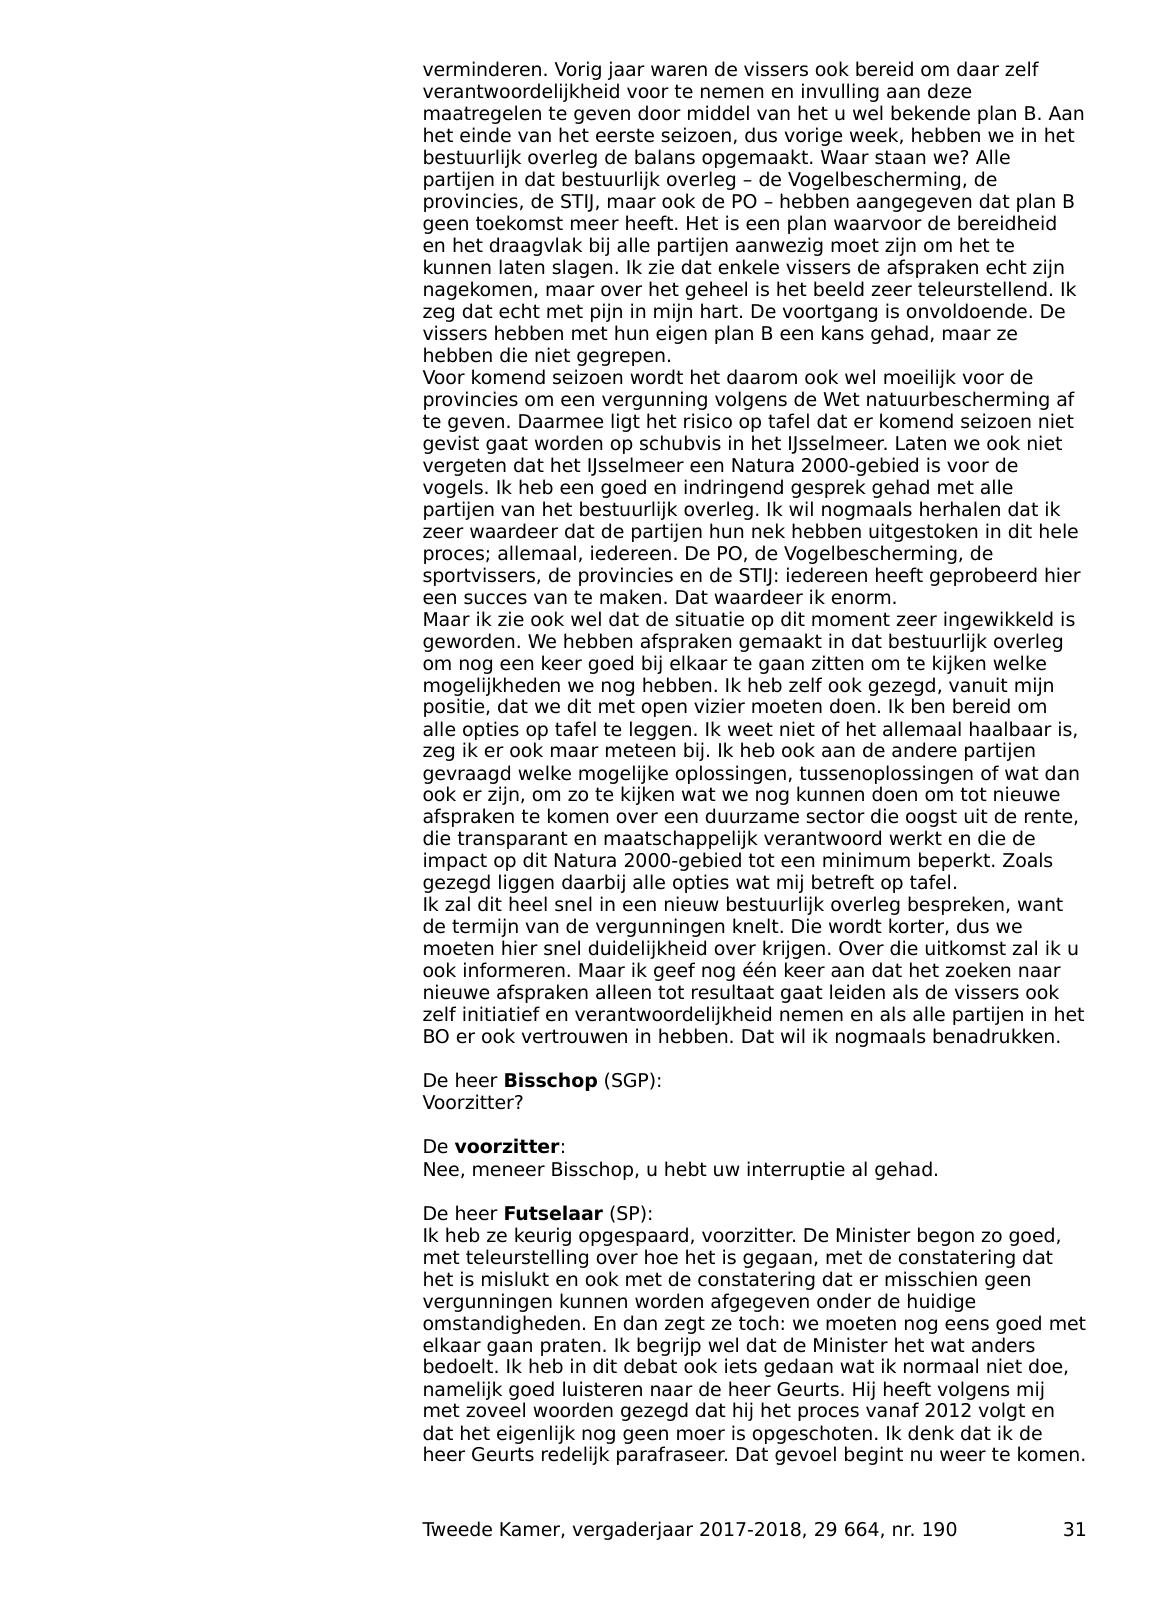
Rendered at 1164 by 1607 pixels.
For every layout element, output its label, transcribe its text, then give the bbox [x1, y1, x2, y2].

text De heer Bisschop (SGP): [422, 1070, 1087, 1092]
text Ik heb ze keurig opgespaard, voorzitter. De Minister begon zo goed, met teleurstelling over hoe het is gegaan, met de constatering dat het is mislukt en ook met de constatering dat er misschien geen vergunningen kunnen worden afgegeven onder de huidige omstandigheden. En dan zegt ze toch: we moeten nog eens goed met elkaar gaan praten. Ik begrijp wel dat de Minister het wat anders bedoelt. Ik heb in dit debat ook iets gedaan wat ik normaal niet doe, namelijk goed luisteren naar de heer Geurts. Hij heeft volgens mij met zoveel woorden gezegd dat hij het proces vanaf 2012 volgt en dat het eigenlijk nog geen moer is opgeschoten. Ik denk dat ik de heer Geurts redelijk parafraseer. Dat gevoel begint nu weer te komen. [422, 1224, 1087, 1466]
text Voorzitter? [422, 1092, 1087, 1114]
text Maar ik zie ook wel dat de situatie op dit moment zeer ingewikkeld is geworden. We hebben afspraken gemaakt in dat bestuurlijk overleg om nog een keer goed bij elkaar te gaan zitten om te kijken welke mogelijkheden we nog hebben. Ik heb zelf ook gezegd, vanuit mijn positie, dat we dit met open vizier moeten doen. Ik ben bereid om alle opties op tafel te leggen. Ik weet niet of het allemaal haalbaar is, zeg ik er ook maar meteen bij. Ik heb ook aan de andere partijen gevraagd welke mogelijke oplossingen, tussenoplossingen of wat dan ook er zijn, om zo te kijken wat we nog kunnen doen om tot nieuwe afspraken te komen over een duurzame sector die oogst uit de rente, die transparant en maatschappelijk verantwoord werkt en die de impact op dit Natura 2000-gebied tot een minimum beperkt. Zoals gezegd liggen daarbij alle opties wat mij betreft op tafel. [422, 608, 1087, 894]
text Ik zal dit heel snel in een nieuw bestuurlijk overleg bespreken, want de termijn van de vergunningen knelt. Die wordt korter, dus we moeten hier snel duidelijkheid over krijgen. Over die uitkomst zal ik u ook informeren. Maar ik geef nog één keer aan dat het zoeken naar nieuwe afspraken alleen tot resultaat gaat leiden als de vissers ook zelf initiatief en verantwoordelijkheid nemen en als alle partijen in het BO er ook vertrouwen in hebben. Dat wil ik nogmaals benadrukken. [422, 894, 1087, 1048]
text Nee, meneer Bisschop, u hebt uw interruptie al gehad. [422, 1158, 1087, 1180]
text De voorzitter: [422, 1136, 1087, 1158]
text De heer Futselaar (SP): [422, 1203, 1087, 1224]
text Voor komend seizoen wordt het daarom ook wel moeilijk voor de provincies om een vergunning volgens de Wet natuurbescherming af te geven. Daarmee ligt het risico op tafel dat er komend seizoen niet gevist gaat worden op schubvis in het IJsselmeer. Laten we ook niet vergeten dat het IJsselmeer een Natura 2000-gebied is voor de vogels. Ik heb een goed en indringend gesprek gehad met alle partijen van het bestuurlijk overleg. Ik wil nogmaals herhalen dat ik zeer waardeer dat de partijen hun nek hebben uitgestoken in dit hele proces; allemaal, iedereen. De PO, de Vogelbescherming, de sportvissers, de provincies en de STIJ: iedereen heeft geprobeerd hier een succes van te maken. Dat waardeer ik enorm. [422, 367, 1087, 608]
text verminderen. Vorig jaar waren de vissers ook bereid om daar zelf verantwoordelijkheid voor te nemen en invulling aan deze maatregelen te geven door middel van het u wel bekende plan B. Aan het einde van het eerste seizoen, dus vorige week, hebben we in het bestuurlijk overleg de balans opgemaakt. Waar staan we? Alle partijen in dat bestuurlijk overleg – de Vogelbescherming, de provincies, de STIJ, maar ook de PO – hebben aangegeven dat plan B geen toekomst meer heeft. Het is een plan waarvoor de bereidheid en het draagvlak bij alle partijen aanwezig moet zijn om het te kunnen laten slagen. Ik zie dat enkele vissers de afspraken echt zijn nagekomen, maar over het geheel is het beeld zeer teleurstellend. Ik zeg dat echt met pijn in mijn hart. De voortgang is onvoldoende. De vissers hebben met hun eigen plan B een kans gehad, maar ze hebben die niet gegrepen. [422, 59, 1087, 367]
